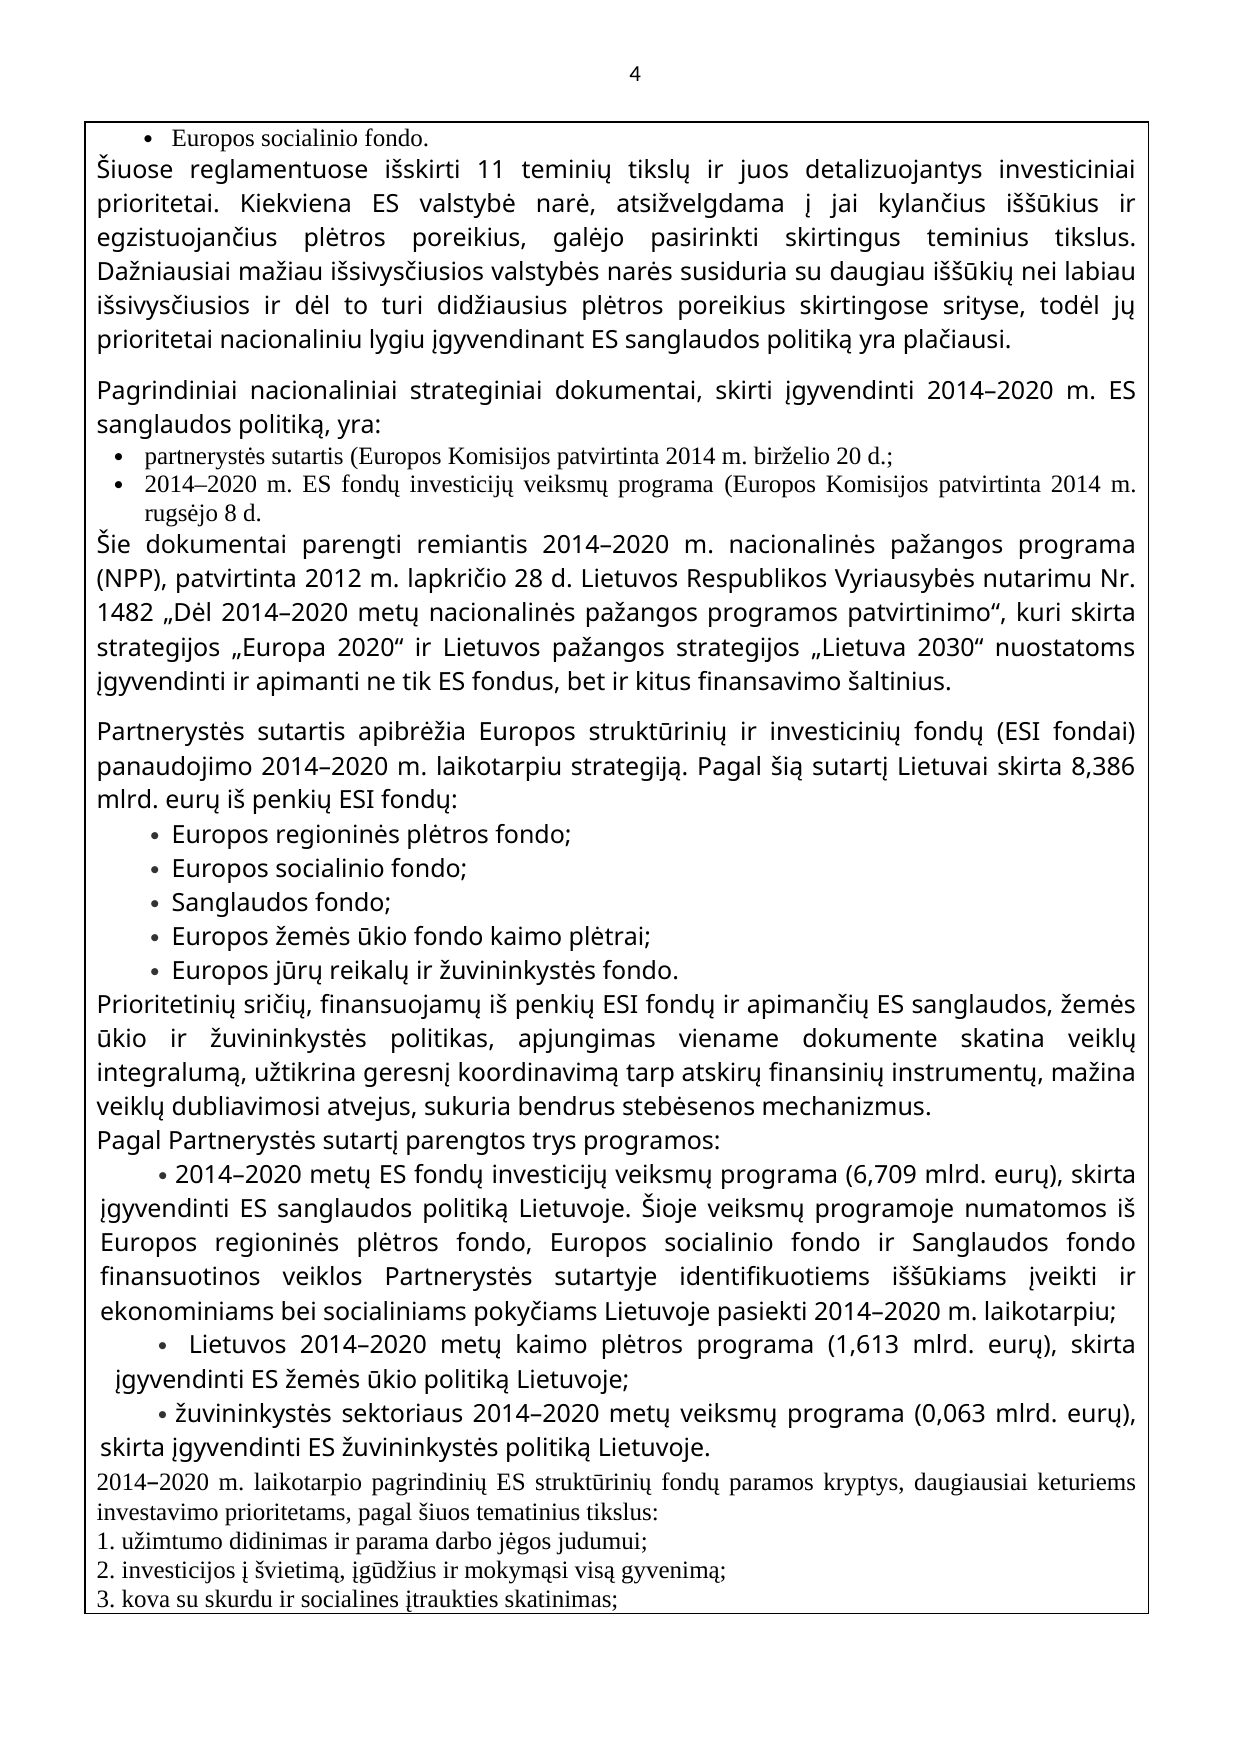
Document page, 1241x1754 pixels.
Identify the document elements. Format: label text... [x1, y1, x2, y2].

table_cell Politiniai veiksniai. Alytaus rajono savivaldybė veiklą vykdo ir įvairias funkcijas atlieka vadovaudamasi ne tik vidiniais dokumentais (nutarimais, įsakymais tvarkomis ir pan.), bet labai didelę reikšmę turi Lietuvos Respublikos Vyriausybės, Seimo privalomojo, rekomendacinio ir informacinio pobūdžio teisės aktai. Vyriausybė siekia ekonomikos augimo, užimtumo didinimo, skurdo ir socialinės atskirties mažinimo, energinio efektyvumo ir saugumo didinimo, švietimo, mokslo, kultūros ir sveikatinimo politikos įgyvendinimo gerinant kokybę ir prieinamumą, Europos Sąjungos, užsienio ir gynybos politikos stiprinimo. Tai yra prioritetinės Vyriausybės kryptys, kuriose ypač reikalingos permainos. Vyriausybė taip pat vykdys buvusio ministrų kabineto pradėtų ir šaliai naudingų darbų tęstinumą. Lietuva, ieškodama šaltinių šalies konkurenciningumui didinti, palankioms investicijoms ir verslo plėtros kūrimui vadovaujasi ir Europos komisijos 2010 metais priimta strategija – „Europa 2020“, tai visos Europos Sąjungos augimo strategija, kurią užsibrėžta įgyvendinti iki 2020 metų. Strategijoje numatyti penki dideli tikslai užimtumo, inovacijų, švietimo, socialinės įtraukties, klimato ir energetikos srityse. Trys strategijos „Europa 2020“ užimtumo, socialinių reikalų ir įtraukties sričių pavyzdinės iniciatyvos yra: „Judrus jaunimas“ – iniciatyva, kuria siekiama gerinti jaunimo įsidarbinimo galimybes, padedant studentams ir stažuotojams įgyti patirties kitose šalyse bei gerinant mokymosi ir stažavimosi Europoje kokybę ir patrauklumą. „Naujų įgūdžių ir darbo vietų kūrimo darbotvarkė“ – iniciatyva, kuria siekiama suteikti naują impulsą darbo rinkos reformoms, padedant žmonėms įgyti būsimoms profesijoms reikalingų įgūdžių, kurti naujas darbo vietas ir peržiūrėti su užimtumu susijusius ES teisės aktus. „Europos kovos su skurdu ir socialine atskirtimi platforma“ – iniciatyva, kuria siekiama paremti visais lygmenimis vykdomą darbą, kad būtų įgyvendintas vienas pagrindinių ES tikslų – pasiekti, kad iki 2020 m. bent 20 milijonų žmonių išbristų iš skurdo ir integruotųsi visuomenėje. 2019 metai svarbūs Lietuvai, mat dabar įsibėgėja 2014–2020 m. investicijų periodas. Fiksuojamas sąvokos pokytis, ES finansai vadinami ne be parama, o investicijomis. Europos Sąjungos (ES) sanglaudos politika – tai bendroji ES politika, kurios tikslas – mažinti išsivystymo skirtumus tarp ES regionų. Šiuo tikslu visa ES yra padalinta į regionus, kurie pagal jų išsivystymo lygį (lyginant BVP vienam gyventojui rodiklį su ES vidurkiu) yra suskirstyti į tris kategorijas:  Mažiau išsivystę regionai (BVP vienam gyventojui mažesnis nei 75 proc. ES vidurkio). 2014–2020 m. laikotarpiu iš ES struktūrinių fondų 72 mažiau išsivysčiusiems regionams (tarp jų ir Lietuvai) numatyta skirti 182,2 mlrd. eurų (einamosiomis kainomis);  Pereinamojo laikotarpio regionai (BVP vienam gyventojui tarp 75 ir 90 proc. ES vidurkio). 2014–2020 m. laikotarpiu iš ES struktūrinių fondų 51 pereinamojo laikotarpio regionui numatyta skirti 32,4 mlrd. eurų (einamosiomis kainomis);  Labiau išsivystę regionai (BVP vienam gyventojui didesnis nei 90 proc. ES vidurkio). 2014–2020 m. laikotarpiu iš ES struktūrinių fondų 151 labiau išsivysčiusiam regionui numatyta skirti 54,4 mlrd. eurų (einamosiomis kainomis). ES sanglaudos politika įgyvendinama Europos regioninės plėtros fondo, Europos socialinio fondo, įskaitant „Jaunimo užimtumo iniciatyvos“ ir Sanglaudos fondo lėšomis bei pasitelkiant kitas finansines priemones. 2014–2020 m. laikotarpio ES biudžete numatyta 351,8 mlrd. eurų (arba trečdalis viso ES biudžeto) skirti ES sanglaudos politikos tikslams: ekonomikos augimo ir darbo vietų kūrimo tikslui ir Europos teritorinio bendradarbiavimo tikslui. 2014–2020 m. laikotarpiu pabrėžiama ES sanglaudos politikos sąsaja su strategijos „Europa 2020“ tikslais – skatinti ekonomikos augimą ir darbo vietų kūrimą, tikintis kryptingai artėti pažangaus, tvaraus ir integracinio augimo link. Šio strateginio matmens nustatymas reiškia tai, kad ES sanglaudos politikos lėšomis siekiama strategijoje „Europa 2020“ nustatytų tikslų. „Daugiau Europos už tuos pačius pinigus!“ – tai 2014–2020 m. laikotarpio moto. 2014–2020 m. ES sanglaudos politikos kontekste ES valstybės narės yra pasirengusios nedidindamos finansinių išteklių kuo efektyviau kurti pridėtinę vertę ES viduje. Šis siekis lėmė modernaus ES sanglaudos politikos biudžeto principų susiformavimą. 2014–2020 m. laikotarpiu svarbus tampa koncentracijos principas, pagal kurį investicijos koncentruojamos į ribotą skaičių prioritetų, atsižvelgiant į tai, kad apčiuopiamos naudos jos duos tik tuo atveju, kai bus investuojama į tuos sektorius, kuriems tų investicijų labiausiai reikia ir kuriuose galima pasiekti didžiausio pokyčio. Iki šiol didelė reikšmė buvo skiriama lėšų panaudojimui (tiek Lietuvoje, tiek ir kitose ES valstybėse narėse). 2014–2020 m. laikotarpiu akcentuojama rezultatai ir jų pasiekimas. Rezultatai atsispindės siekiamų rodiklių reikšmėse. Jų nepasiekus, bus imamasi priemonių užtikrinti efektyvų lėšų panaudojimą ir tai gali sąlygoti būtinybę perprogramuoti lėšas, keisti strateginius dokumentus ir kt. Sanglaudos politikos reglamentuose yra nustatytos išankstinės sąlygos, kurios turi būti įgyvendintos, norint panaudoti ES fondų lėšas. Šios sąlygos atsiranda dėl to, kad laikomasi pozicijos, jog efektyvios investicijos, galinčios atnešti norimą rezultatą, gali būti atliekamos tik tada, kai egzistuoja ilgalaikis tokių investicijų planas (t.y. strategija, programa ar kt.), įgyvendinimas neprieštarauja ES vykdomai politikai bei yra sukurti mechanizmai ir turima gebėjimų efektyviam įgyvendinimui užtikrinti. Taip pat svarbios makroekonomikos sąlygos, kurių esmė ta, kad nesilaikant fiskalinės drausmės viešuosiuose finansuose (išaugus infliacijai, padidėjus valstybės skolai ar biudžeto deficitui), gali būti stabdomi mokėjimai, keičiami strateginiai dokumentai ir pan. 2014–2020 m. laikotarpiu daugiau dėmesio skiriama iniciatyvoms, kylančioms iš vietinio lygmens. Numatomi įgyvendinti nauji mechanizmai (integruotos teritorinės investicijos ir bendruomenių inicijuojama vietos plėtra), iniciatyvą atiduodantys į aktyvių bendruomenių rankas. Taip pat remiamos tvarios miestų plėtros priemonės, kurioms įgyvendinti skiriama mažiausiai 5 proc. Europos regioninės plėtros fondo lėšų nacionaliniu lygiu. 2014–2020 m. laikotarpiu didelės pastangos dedamos siekiant supaprastinti administravimo procesą, t. y. standartizuojamos procedūros, elektronizuojamos formos atsisakant popierizmo, taikomas paprastesnis atsiskaitymas projektams iki 50 tūkst. eurų. Taip pat atliekami veiksmai, užtikrinantys geresnį planavimą ir mažesnį veiklų dubliavimąsi bei padedantys užtikrinti geresnį koordinavimą su kitomis ES priemonėmis, pavyzdžiui, programa „Horizontas 2020“, Europos 2013 m. gruodžio 17 d. (Lietuvos pirmininkavimo ES Tarybai metu) buvo patvirtinti ES sanglaudos politikos reglamentai, kuriuose nustatytos ES sanglaudos politikos įgyvendinimo, ES fondų paskirstymo, valdymo ir administravimo taisyklės. ES sanglaudos politikos reglamentų paketą sudaro keturi reglamentai:  Bendrųjų taisyklių, reglamentuojančių Europos regioninės plėtros fondo (ERPF), Europos socialinio fondo (ESF), Sanglaudos fondo, Europos žemės ūkio fondo kaimo plėtrai (EŽŪFKP) ir Europos jūrų ir žuvininkystės fondo (EJŽF) veiklą;  Europos regioninės plėtros fondo;  Sanglaudos fondo;  Europos socialinio fondo. Šiuose reglamentuose išskirti 11 teminių tikslų ir juos detalizuojantys investiciniai prioritetai. Kiekviena ES valstybė narė, atsižvelgdama į jai kylančius iššūkius ir egzistuojančius plėtros poreikius, galėjo pasirinkti skirtingus teminius tikslus. Dažniausiai mažiau išsivysčiusios valstybės narės susiduria su daugiau iššūkių nei labiau išsivysčiusios ir dėl to turi didžiausius plėtros poreikius skirtingose srityse, todėl jų prioritetai nacionaliniu lygiu įgyvendinant ES sanglaudos politiką yra plačiausi. Pagrindiniai nacionaliniai strateginiai dokumentai, skirti įgyvendinti 2014–2020 m. ES sanglaudos politiką, yra:  partnerystės sutartis (Europos Komisijos patvirtinta 2014 m. birželio 20 d.;  2014–2020 m. ES fondų investicijų veiksmų programa (Europos Komisijos patvirtinta 2014 m. rugsėjo 8 d. Šie dokumentai parengti remiantis 2014–2020 m. nacionalinės pažangos programa (NPP), patvirtinta 2012 m. lapkričio 28 d. Lietuvos Respublikos Vyriausybės nutarimu Nr. 1482 „Dėl 2014–2020 metų nacionalinės pažangos programos patvirtinimo“, kuri skirta strategijos „Europa 2020“ ir Lietuvos pažangos strategijos „Lietuva 2030“ nuostatoms įgyvendinti ir apimanti ne tik ES fondus, bet ir kitus finansavimo šaltinius. Partnerystės sutartis apibrėžia Europos struktūrinių ir investicinių fondų (ESI fondai) panaudojimo 2014–2020 m. laikotarpiu strategiją. Pagal šią sutartį Lietuvai skirta 8,386 mlrd. eurų iš penkių ESI fondų:  Europos regioninės plėtros fondo;  Europos socialinio fondo;  Sanglaudos fondo;  Europos žemės ūkio fondo kaimo plėtrai;  Europos jūrų reikalų ir žuvininkystės fondo. Prioritetinių sričių, finansuojamų iš penkių ESI fondų ir apimančių ES sanglaudos, žemės ūkio ir žuvininkystės politikas, apjungimas viename dokumente skatina veiklų integralumą, užtikrina geresnį koordinavimą tarp atskirų finansinių instrumentų, mažina veiklų dubliavimosi atvejus, sukuria bendrus stebėsenos mechanizmus. Pagal Partnerystės sutartį parengtos trys programos:  2014–2020 metų ES fondų investicijų veiksmų programa (6,709 mlrd. eurų), skirta įgyvendinti ES sanglaudos politiką Lietuvoje. Šioje veiksmų programoje numatomos iš Europos regioninės plėtros fondo, Europos socialinio fondo ir Sanglaudos fondo finansuotinos veiklos Partnerystės sutartyje identifikuotiems iššūkiams įveikti ir ekonominiams bei socialiniams pokyčiams Lietuvoje pasiekti 2014–2020 m. laikotarpiu;  Lietuvos 2014–2020 metų kaimo plėtros programa (1,613 mlrd. eurų), skirta įgyvendinti ES žemės ūkio politiką Lietuvoje;  žuvininkystės sektoriaus 2014–2020 metų veiksmų programa (0,063 mlrd. eurų), skirta įgyvendinti ES žuvininkystės politiką Lietuvoje. 2014–2020 m. laikotarpio pagrindinių ES struktūrinių fondų paramos kryptys, daugiausiai keturiems investavimo prioritetams, pagal šiuos tematinius tikslus: 1. užimtumo didinimas ir parama darbo jėgos judumui; 2. investicijos į švietimą, įgūdžius ir mokymąsi visą gyvenimą; 3. kova su skurdu ir socialines įtraukties skatinimas; 4. Institucinių gebėjimų stiprinimas ir veiksmingas viešasis administravimas. Kita labai svarbi strategija, siekiant užtikrinti sklandų Europos Sąjungos reikalų koordinavimą šalyje, garantuoti veiksmingą nacionalinių interesų įgyvendinimą, kuri parengta atsižvelgiant į Europos Sąjungos politikos dokumentus, galiojančius iki 2020 metų, Valstybės pažangos strategija „Lietuvos pažangos strategija „Lietuva 2030“ patvirtina Lietuvos Respublikos Seimo 2012 m. gegužės 15 d. nutarimu Nr. XI-2015. Tai valstybės vizija ir raidos prioritetai bei jų įgyvendinimo kryptys iki 2030 metų. Šiuo pagrindiniu planavimo dokumentu turi būti vadovaujamasi priimant strateginius sprendimus ir rengiant valstybės planus ar programas. Šiai Lietuvos pažangos strategijai įgyvendinti Lietuvos Respublikos Vyriausybės 2012 m. lapkričio 28 d. nutarimu Nr. 1482 „Dėl 2014–2020 metų nacionalinės pažangos programos patvirtinimo“ buvo patvirtinta 2014–2020 metų nacionalinės pažangos programa. Programoje atsižvelgiama į ES politines nuostatas, aprašomos ilgalaikių valstybės prioritetų įgyvendinimo kryptys, numatomas ES finansinės paramos panaudojimas ilgalaikiams valstybės prioritetams įgyvendinti. Nacionalinėje pažangos programoje esminės regioninės politikos gairės aprašomos kaip šios programos (horizontalusis prioritetas) „Regioninė plėtra“. Todėl savivaldybė, kaip viena iš svarbiausių partnerių įgyvendinant regioninę politiką, taip pat turi prisidėti prie strategijos įgyvendinimo, planuodama savo investicijas, ypač regioninės plėtros srityje. 2016 m. spalio pabaigoje Lietuvos Respublikos piliečiai išrinko naują 2016-2020 m. kadencijos Seimą. Taip pat darbus pradėjo ir naujoji XVII vyriausybė. Programos socialinės apsaugos srityje įsipareigojama kurti palankią šeimai aplinką, kompleksiškai spręsti vaikų globos ir įvaikinimo problemas, remti paslaugas šeimoms teikiančias nevyriausybines organizacijas ir bendruomenes, mažinti smurtą ir kovoti su patyčiomis. Sveikatos apsaugos sistemoje siekiama veiksmingos ir skaidrios sveikatos apsaugos sistemos, gerinti darbo sąlygas medikams, užtikrinti efektyvią ligų prevenciją ir ankstyvąją diagnostiką, veiksmingą kovą su žalingais įpročiais, teikti realią pagalbą neįgaliems vaikams ir jų šeimoms, pritaikyti aplinką ir paslaugas specialiųjų poreikių turintiems žmonėms. Vyriausybė aktyviai kovoja su žalingais įpročiais ir siekia, kad prekiauti alkoholiniais gėrimais būtų galima tik specializuotose parduotuvėse, leidžia stiprų alkoholį įsigyti ir vartoti nuo 20 metų, didina alkoholinių gėrimų ir tabako akcizus ir kt. Vyriausybės ilgalaikis tikslas yra suderinti sąlygas ekonomikos vystymuisi, gyventojų gerovei ir aukštiems aplinkos kokybės standartams. Tam pasiekti numatomos keturios veiksmų grupės: darnaus gamtos ir žmogaus sambūvio skatinimas, rūpinimasis biologinės įvairovės išsaugojimu, aplinkosauginis visuomenės sąmoningumo skatinimas, darnios, atsakingos ir konkurencingos ūkio politikos formavimas. Vyriausybės programoje – skurdo ir regioninės atskirties įveikimas: investicijos į darbo vietų kūrimą regionuose, regionų patrauklumas ir verslumas, kompleksinės paslaugos ir užimtumo galimybės pagyvenusiems žmonėms. Vyriausybės siekia visiems prieinamo kokybiško švietimo, vientisos mokytojų rengimo, kvalifikacijos tobulinimo ir perkvalifikavimo sistemos. Įgyvendinant švietimo finansavimo reformą bendrajame ugdyme numatoma pertvarkyti mokyklų finansavimo metodiką. Vyriausybė nuo 2018-09-01 atsisakė „mokinio krepšelio“ principo ir siekdama efektyvaus lėšų paskirstymo įdiegė „Klasės krepšelio“ modelį, nustatė pedagogų etatinio apmokėjimo tvarką. Bus skiriamas dėmesys mokslinių tyrimų ir inovacijų plėtrai. Nemažas dėmesys skiriamas kultūros sričiai – Vyriausybė planuoja tobulinti paramos kultūrai sistemą, siekti visiems prieinamos ir įtraukiančio kultūros. Siekiama, kad stiprėtų regioniniai švietimo ir kultūros centrai – bibliotekos, jaunimo centrai ir kitos įstaigos, taip pat kaimo bendruomenės. Finansų srityje Vyriausybė siekia užtikrinti skaidrią viešųjų finansų politiką, įtvirtinti paprastesnę ir teisingesnę mokesčių politiką, subalansuotą pensijų sistemą, mažinti šešėlinę ekonomiką. Alytaus rajono savivaldybė atsakingai įsisavina ES struktūrinės paramos lėšas. Rengiami projektai, skirti infrastruktūrai plėtoti, gyvenamosios aplinkos gerinimui, gamtos ir kultūros paveldo išsaugojimui, užimtumui didinti, viešųjų paslaugų kokybės ir prieinamumo didinimui. Svarbiausi norminiai teisės aktai, kuriais savo veikloje vadovaujasi Alytaus rajono savivaldybė, yra Europos vietos savivaldos chartija, Lietuvos Respublikos Konstitucija, Lietuvos Respublikos vietos savivaldos įstatymas, vietos savivaldą reglamentuojantys teisės aktai, Lietuvos Respublikos savivaldybių tarybų rinkimų įstatymas, Lietuvos Respublikos teritorijos administracinių vienetų ir jų ribų įstatymas, Lietuvos Respublikos viešojo administravimo įstatymas, Lietuvos Respublikos valstybės tarnybos įstatymas, Alytaus rajono savivaldybės tarybos veiklos reglamentas, Alytaus rajono savivaldybės administracijos veiklos nuostatai ir kiti savivaldos institucijų veiklą reglamentuojantys dokumentai. Savivaldybės ekonominius klausimus reglamentuoja Lietuvos Respublikos biudžeto sandaros įstatymas, Lietuvos Respublikos savivaldybių biudžetų pajamų nustatymo metodikos įstatymas, Valstybės biudžeto ir savivaldybių biudžetų planavimo, rengimo, tvirtinimo procedūros reglamentuotos Lietuvos Respublikos valstybės biudžeto ir savivaldybių biudžetų sudarymo ir vykdymo taisyklėse patvirtintose Lietuvos Respublikos Vyriausybės 2001 m. gegužės 14 d. nutarimu Nr. 543 „Dėl Lietuvos Respublikos valstybės biudžeto ir savivalbių biudžetų sudarymo ir vykdymo taisyklių patvirtinimo“ ir kita. Alytaus rajono savivaldybė, planuodama savo veiklą, privalo taip pat įvertinti šiuos dokumentus: Lietuvos Respublikos Seimo 2002 m. lapkričio 12 d. nutarimu Nr. IX–1187 patvirtintą Valstybės ilgalaikės raidos strategiją, kurioje numatytos visų Lietuvos ūkio šakų ir sektorių ilgalaikės plėtros kryptys (ilgalaikiais valstybės raidos prioritetais nustatyti – žinių visuomenė, saugi visuomenė ir konkurencinga ekonomika), Lietuvos Respublikos Vyriausybės 2003 m. rugsėjo 11 d. nutarimu Nr. 1160 „Dėl Nacionalinės darnaus vystymosi strategijos patvirtinimo ir įgyvendinimo“ patvirtintą Nacionalinę darnaus vystymosi strategiją, Lietuvos Respublikos Vyriausybės 2013-12-18 nutarimu Nr. 1281 „Dėl Lietuvos inovacijų plėtros 2014-2020 metų programos patvirtinimo“ patvirtintą Lietuvos inovacijų plėtros 2014–2020 metų programą, Lietuvos Respublikos Vyriausybės 2002 m. birželio 6 d. nutarimu Nr. 827 „Dėl Strateginio planavimo metodikos patvirtinimo“ patvirtintą Strateginio planavimo metodiką (su pakeitimais), Lietuvos Respublikos Vyriausybės 2014 m. gruodžio 15 d. nutarimu Nr. 1435 „Dėl strateginio planavimo savivaldybėse rekomendacijų patvirtinimo“ patvirtintas strateginio planavimo savivaldybėse rekomendacijas. [86, 123, 1148, 1612]
